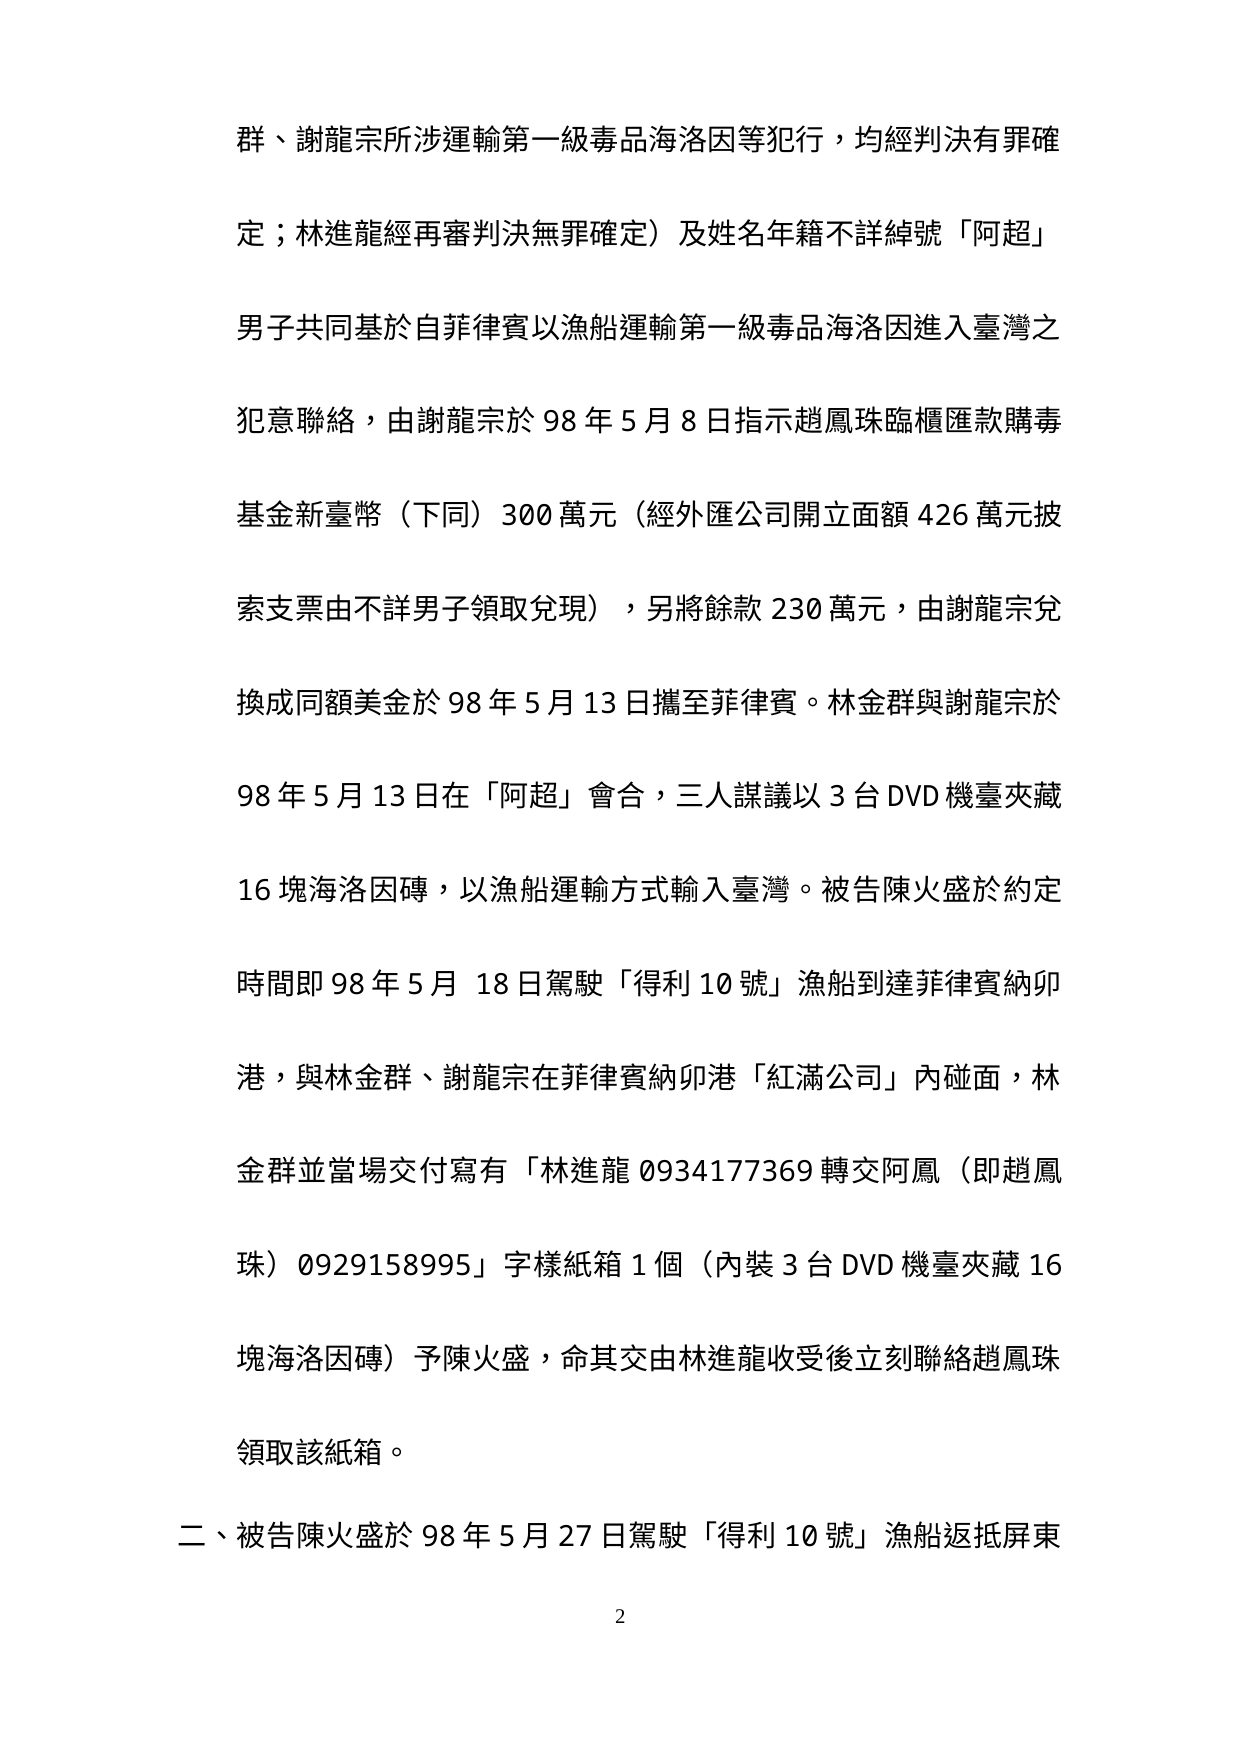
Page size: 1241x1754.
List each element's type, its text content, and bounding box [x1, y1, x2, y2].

text 群、謝龍宗所涉運輸第一級毒品海洛因等犯行，均經判決有罪確定；林進龍經再審判決無罪確定）及姓名年籍不詳綽號「阿超」男子共同基於自菲律賓以漁船運輸第一級毒品海洛因進入臺灣之犯意聯絡，由謝龍宗於98年5月8日指示趙鳳珠臨櫃匯款購毒基金新臺幣（下同）300萬元（經外匯公司開立面額426萬元披索支票由不詳男子領取兌現），另將餘款230萬元，由謝龍宗兌換成同額美金於98年5月13日攜至菲律賓。林金群與謝龍宗於98年5月13日在「阿超」會合，三人謀議以3台DVD機臺夾藏16塊海洛因磚，以漁船運輸方式輸入臺灣。被告陳火盛於約定時間即98年5月 18日駕駛「得利10號」漁船到達菲律賓納卯港，與林金群、謝龍宗在菲律賓納卯港「紅滿公司」內碰面，林金群並當場交付寫有「林進龍0934177369轉交阿鳳（即趙鳳珠）0929158995」字樣紙箱1個（內裝3台DVD機臺夾藏16塊海洛因磚）予陳火盛，命其交由林進龍收受後立刻聯絡趙鳳珠領取該紙箱。 [177, 96, 1063, 1471]
text 二、被告陳火盛於98年5月27日駕駛「得利10號」漁船返抵屏東東港碼頭，隨依林金群指示聯絡林進龍前往領取上開紙箱，林進龍亦依林金群指示，前去領取上開紙箱後，即以電話聯絡趙鳳珠，趙鳳珠隨即聯絡謝龍宗前往領取。嗣於98年5月27日下午5時35分許，謝龍宗駕車前往林進龍住處領取上開裝有夾藏16塊海洛因磚DVD機臺之紙箱時，為檢察官指揮內政部警政署刑事警察局員警當場查獲，並扣得海洛因磚16塊以及夾藏海洛因使用之DVD機臺3台、紙箱1只、包裹海洛因磚使用之包裝紙16張。 [177, 1492, 1063, 1555]
